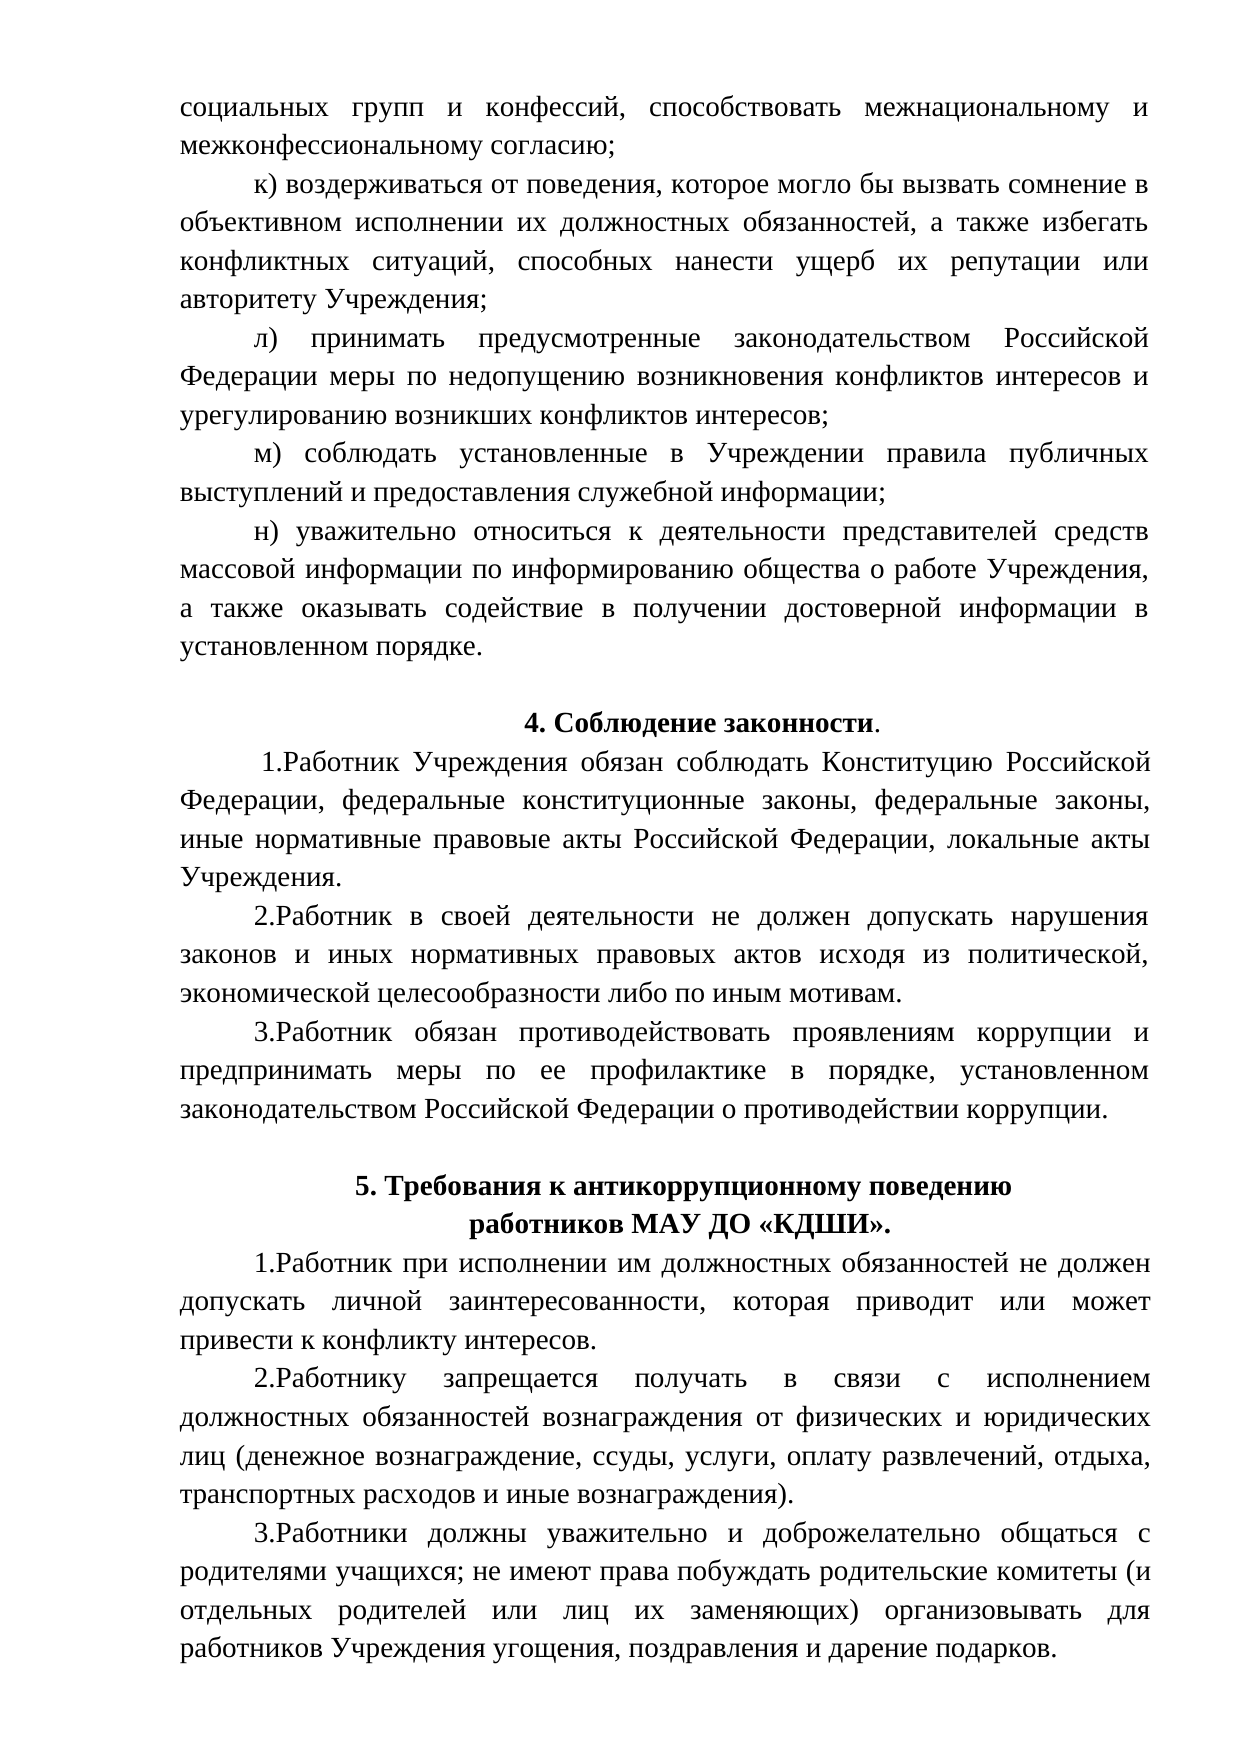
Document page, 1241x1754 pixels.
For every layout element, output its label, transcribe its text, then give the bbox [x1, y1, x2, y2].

text 3.Работник обязан противодействовать проявлениям коррупции и предпринимать меры по ее профилактике в порядке, установленном законодательством Российской Федерации о противодействии коррупции. [179, 1014, 1149, 1124]
text 1.Работник Учреждения обязан соблюдать Конституцию Российской Федерации, федеральные конституционные законы, федеральные законы, иные нормативные правовые акты Российской Федерации, локальные акты Учреждения. [179, 744, 1152, 893]
text 1.Работник при исполнении им должностных обязанностей не должен допускать личной заинтересованности, которая приводит или может привести к конфликту интересов. [179, 1245, 1152, 1356]
text 2.Работнику запрещается получать в связи с исполнением должностных обязанностей вознаграждения от физических и юридических лиц (денежное вознаграждение, ссуды, услуги, оплату развлечений, отдыха, транспортных расходов и иные вознаграждения). [179, 1361, 1152, 1510]
text работников МАУ ДО «КДШИ». [179, 1206, 1114, 1240]
text м) соблюдать установленные в Учреждении правила публичных выступлений и предоставления служебной информации; [179, 436, 1149, 508]
text 3.Работники должны уважительно и доброжелательно общаться с родителями учащихся; не имеют права побуждать родительские комитеты (и отдельных родителей или лиц их заменяющих) организовывать для работников Учреждения угощения, поздравления и дарение подарков. [179, 1515, 1152, 1664]
text 2.Работник в своей деятельности не должен допускать нарушения законов и иных нормативных правовых актов исходя из политической, экономической целесообразности либо по иным мотивам. [179, 898, 1149, 1009]
text 5. Требования к антикоррупционному поведению [179, 1168, 1114, 1201]
text л) принимать предусмотренные законодательством Российской Федерации меры по недопущению возникновения конфликтов интересов и урегулированию возникших конфликтов интересов; [179, 320, 1149, 431]
text социальных групп и конфессий, способствовать межнациональному и межконфессиональному согласию; [179, 89, 1149, 161]
text к) воздерживаться от поведения, которое могло бы вызвать сомнение в объективном исполнении их должностных обязанностей, а также избегать конфликтных ситуаций, способных нанести ущерб их репутации или авторитету Учреждения; [179, 166, 1149, 315]
text 4. Соблюдение законности. [179, 705, 1152, 739]
text н) уважительно относиться к деятельности представителей средств массовой информации по информированию общества о работе Учреждения, а также оказывать содействие в получении достоверной информации в установленном порядке. [179, 513, 1149, 662]
